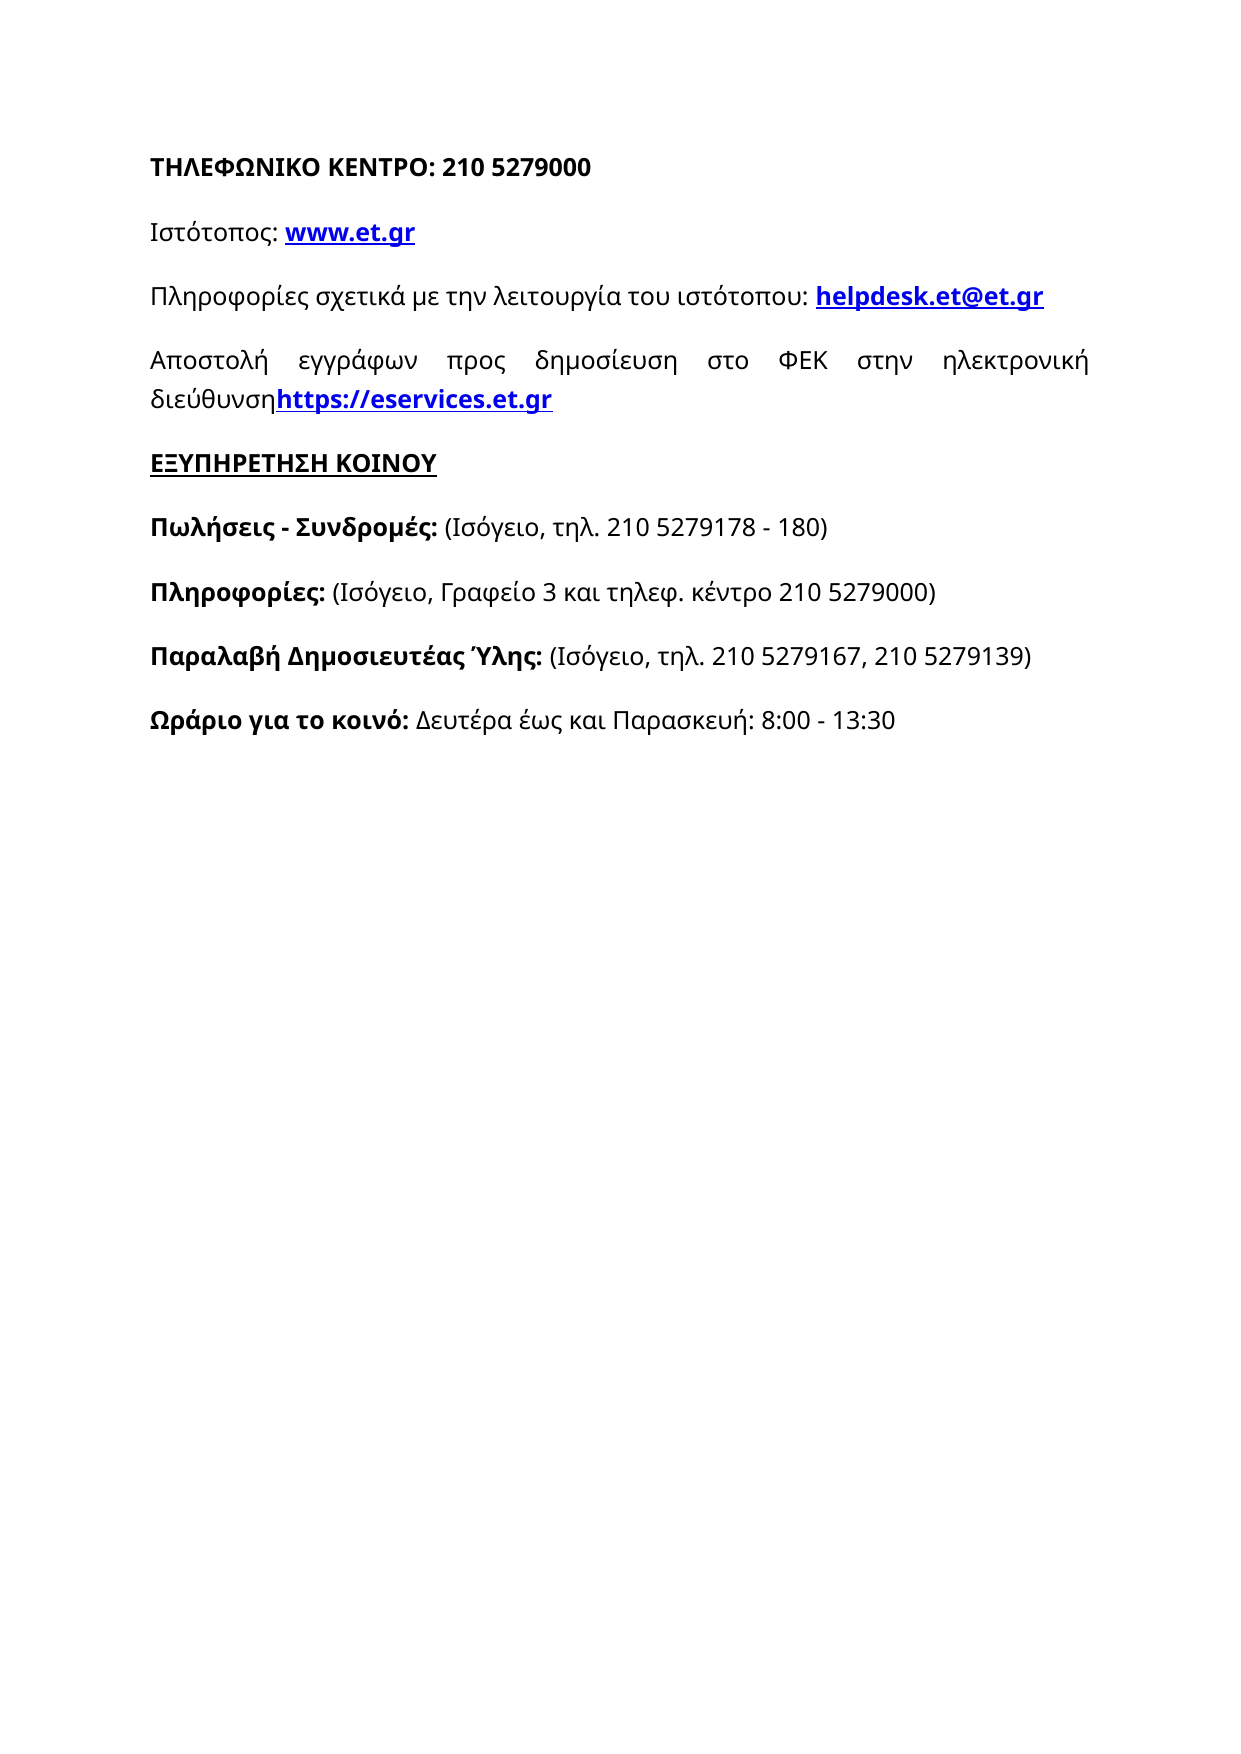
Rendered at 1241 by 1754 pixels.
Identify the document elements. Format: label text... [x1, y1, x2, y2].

text Ωράριο για το κοινό: Δευτέρα έως και Παρασκευή: 8:00 - 13:30 [150, 702, 1090, 737]
text Αποστολή εγγράφων προς δημοσίευση στο ΦΕΚ στην ηλεκτρονική διεύθυνσηhttps://eservices.et.gr [150, 342, 1090, 416]
text ΤΗΛΕΦΩΝΙΚΟ ΚΕΝΤΡΟ: 210 5279000 [150, 150, 1090, 184]
text Πληροφορίες: (Ισόγειο, Γραφείο 3 και τηλεφ. κέντρο 210 5279000) [150, 574, 1090, 608]
text Ιστότοπος: www.et.gr [150, 214, 1090, 248]
text ΕΞΥΠΗΡΕΤΗΣΗ ΚΟΙΝΟΥ [150, 446, 1090, 480]
text Παραλαβή Δημοσιευτέας Ύλης: (Ισόγειο, τηλ. 210 5279167, 210 5279139) [150, 638, 1090, 672]
text Πωλήσεις - Συνδρομές: (Ισόγειο, τηλ. 210 5279178 - 180) [150, 510, 1090, 544]
text Πληροφορίες σχετικά με την λειτουργία του ιστότοπου: helpdesk.et@et.gr [150, 278, 1090, 312]
